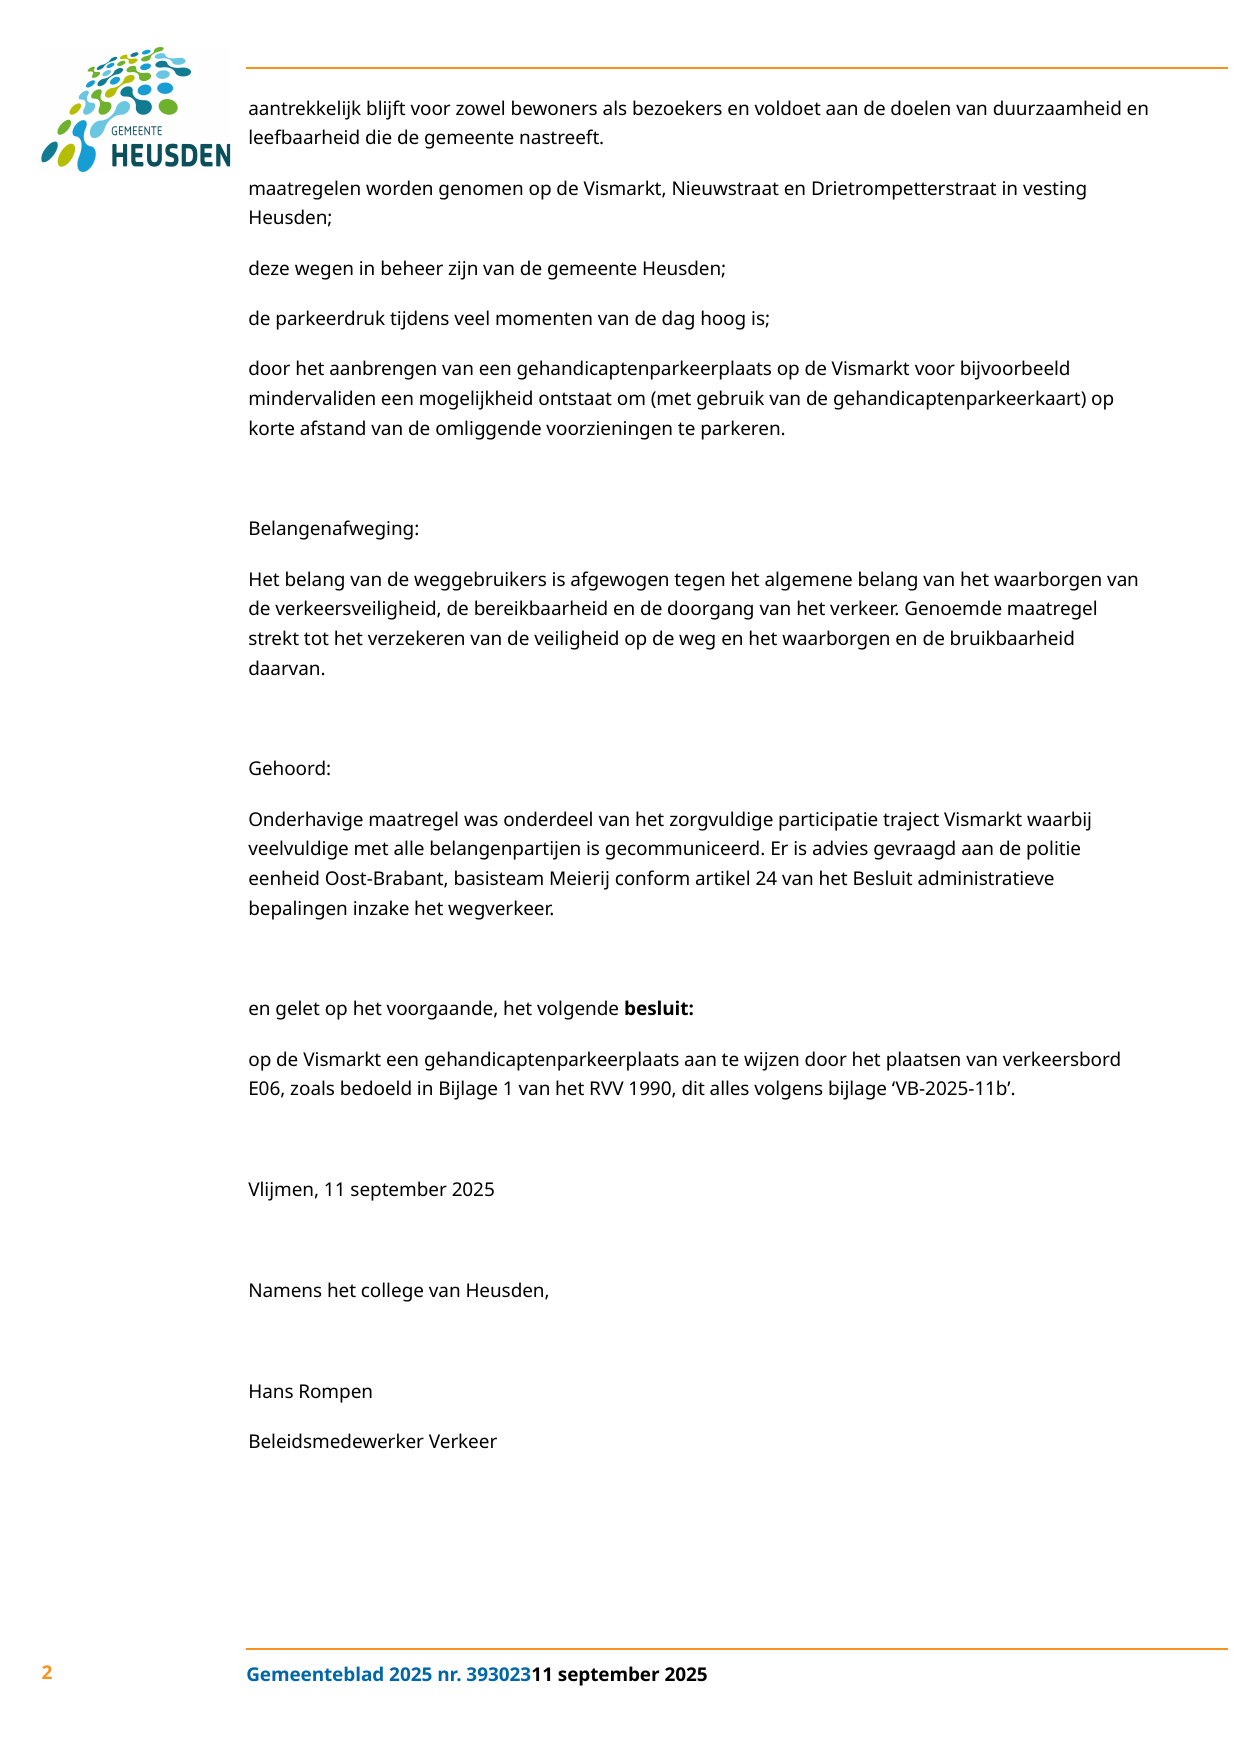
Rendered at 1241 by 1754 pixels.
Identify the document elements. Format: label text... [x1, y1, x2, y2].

text Hans Rompen [248, 1378, 1152, 1404]
text Onderhavige maatregel was onderdeel van het zorgvuldige participatie traject Vismarkt waarbij veelvuldige met alle belangenpartijen is gecommuniceerd. Er is advies gevraagd aan de politie eenheid Oost-Brabant, basisteam Meierij conform artikel 24 van het Besluit administratieve bepalingen inzake het wegverkeer. [248, 806, 1152, 921]
text Het belang van de weggebruikers is afgewogen tegen het algemene belang van het waarborgen van de verkeersveiligheid, de bereikbaarheid en de doorgang van het verkeer. Genoemde maatregel strekt tot het verzekeren van de veiligheid op de weg en het waarborgen en de bruikbaarheid daarvan. [248, 566, 1152, 681]
text aantrekkelijk blijft voor zowel bewoners als bezoekers en voldoet aan de doelen van duurzaamheid en leefbaarheid die de gemeente nastreeft. [248, 95, 1152, 150]
text maatregelen worden genomen op de Vismarkt, Nieuwstraat en Drietrompetterstraat in vesting Heusden; [248, 175, 1152, 230]
picture [41, 47, 231, 172]
text de parkeerdruk tijdens veel momenten van de dag hoog is; [248, 305, 1152, 331]
text Vlijmen, 11 september 2025 [248, 1176, 1152, 1202]
text door het aanbrengen van een gehandicaptenparkeerplaats op de Vismarkt voor bijvoorbeeld mindervaliden een mogelijkheid ontstaat om (met gebruik van de gehandicaptenparkeerkaart) op korte afstand van de omliggende voorzieningen te parkeren. [248, 356, 1152, 441]
text en gelet op het voorgaande, het volgende besluit: [248, 996, 1152, 1021]
text Gehoord: [248, 756, 1152, 781]
text op de Vismarkt een gehandicaptenparkeerplaats aan te wijzen door het plaatsen van verkeersbord E06, zoals bedoeld in Bijlage 1 van het RVV 1990, dit alles volgens bijlage ‘VB-2025-11b’. [248, 1046, 1152, 1101]
text deze wegen in beheer zijn van de gemeente Heusden; [248, 255, 1152, 281]
text Belangenafweging: [248, 516, 1152, 541]
text Namens het college van Heusden, [248, 1277, 1152, 1303]
text Beleidsmedewerker Verkeer [248, 1428, 1152, 1454]
